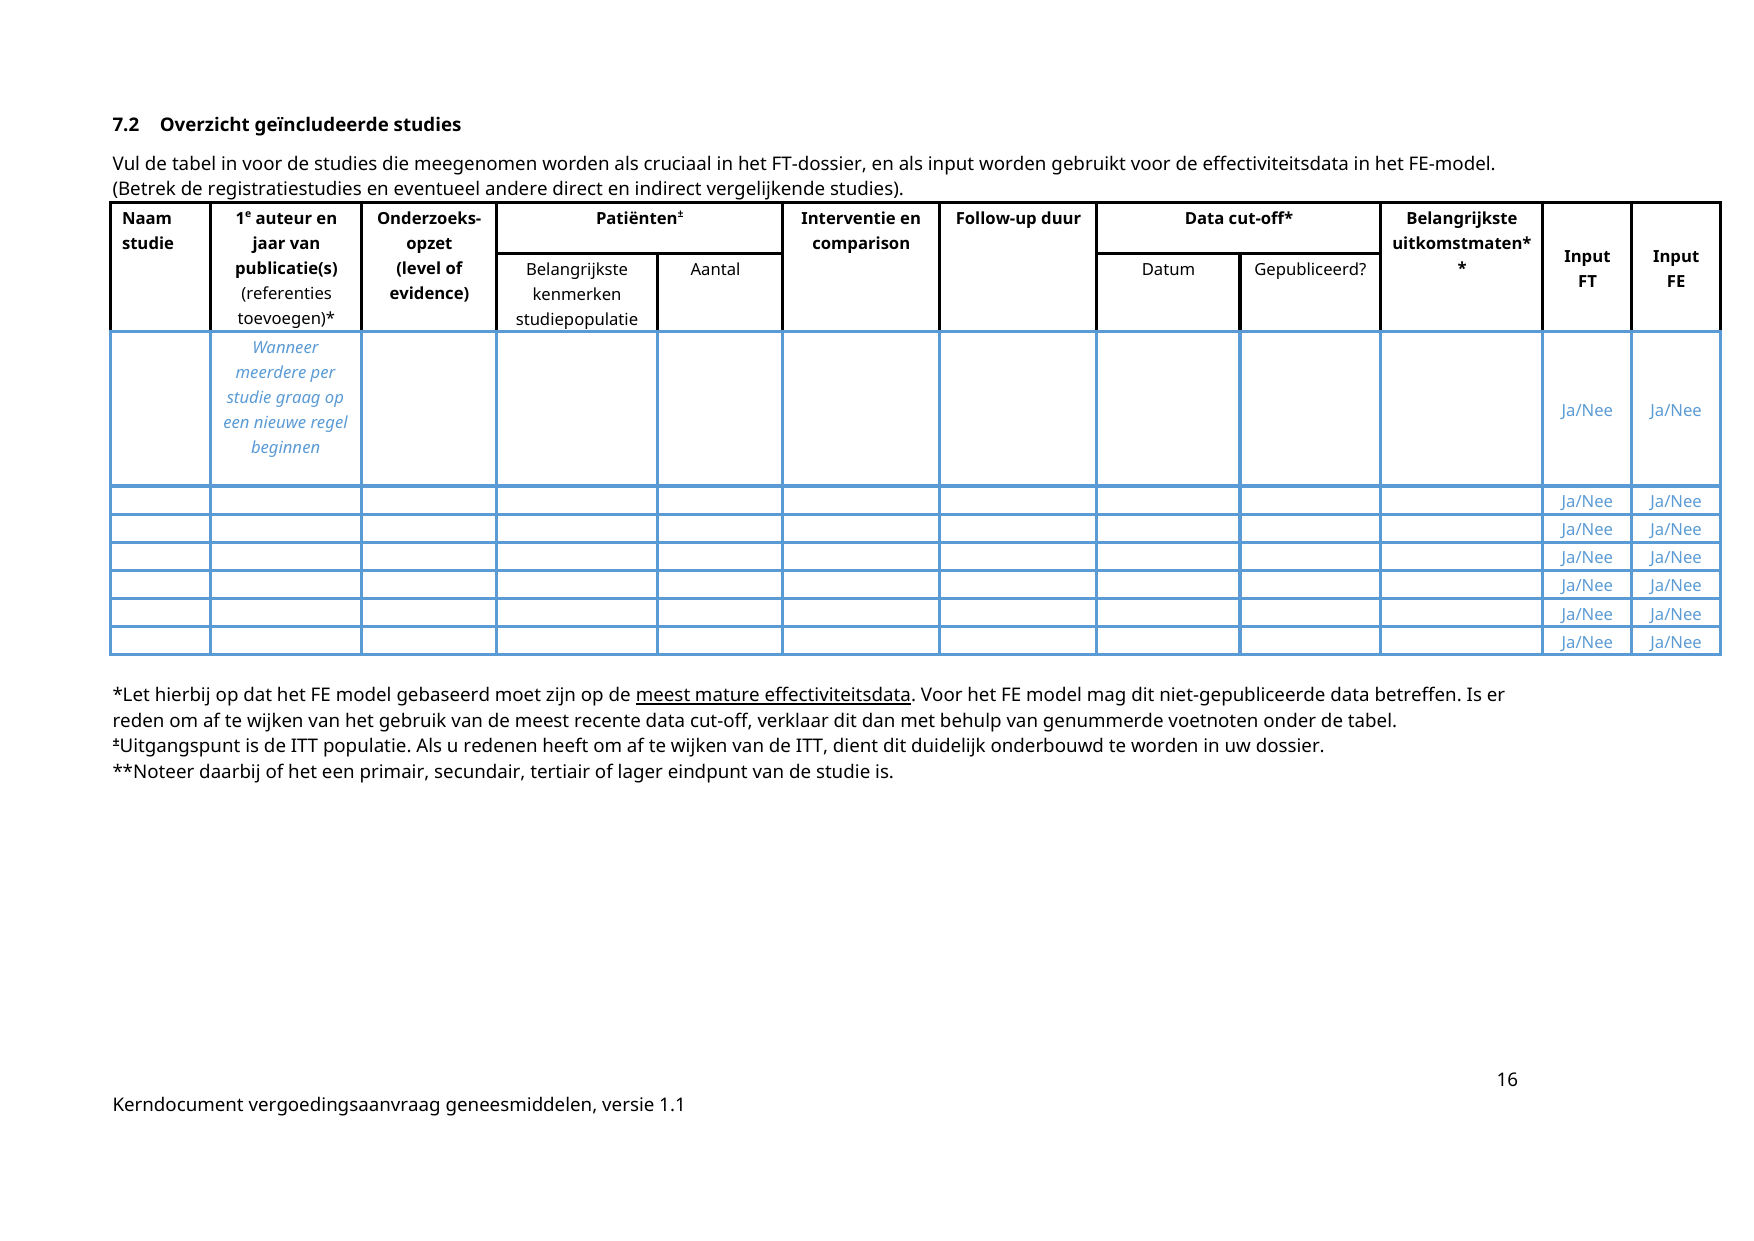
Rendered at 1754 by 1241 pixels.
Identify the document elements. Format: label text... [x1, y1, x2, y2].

table_cell Ja/Nee [1544, 333, 1630, 484]
table_cell [941, 516, 1095, 541]
table_cell [1382, 628, 1541, 653]
table_cell [112, 333, 209, 484]
table_cell Ja/Nee [1633, 488, 1719, 512]
table_cell [941, 628, 1095, 653]
table_cell [659, 628, 781, 653]
table_cell [112, 600, 209, 625]
table_cell [1382, 333, 1541, 484]
table_header Input FE [1633, 204, 1719, 330]
table_cell [212, 488, 360, 512]
table_header Belangrijkste uitkomstmaten** [1382, 204, 1541, 330]
table_cell Ja/Nee [1633, 628, 1719, 653]
table_cell [1242, 516, 1379, 541]
table_cell [659, 488, 781, 512]
table_cell Aantal [659, 255, 781, 330]
table_cell [784, 572, 938, 597]
table_cell Ja/Nee [1633, 572, 1719, 597]
table_header Onderzoeks-opzet (level of evidence) [363, 204, 495, 330]
text *Let hierbij op dat het FE model gebaseerd moet zijn op de meest mature effectiviteitsdata. Voor het FE model mag dit niet-gepubliceerde data betreffen. Is er reden om af te wijken van het gebruik van de meest recente data cut-off, verklaar dit dan met behulp van genummerde voetnoten onder de tabel. [112, 682, 1518, 733]
table_cell [1382, 600, 1541, 625]
table_cell [498, 516, 656, 541]
table_cell [1098, 333, 1238, 484]
table_cell [363, 600, 495, 625]
text Vul de tabel in voor de studies die meegenomen worden als cruciaal in het FT-dossier, en als input worden gebruikt voor de effectiviteitsdata in het FE-model. (Betrek de registratiestudies en eventueel andere direct en indirect vergelijkende studies). [112, 150, 1518, 201]
table_cell [212, 600, 360, 625]
table_cell Ja/Nee [1633, 600, 1719, 625]
table_cell [1098, 572, 1238, 597]
table_cell [1242, 628, 1379, 653]
table_header 1e auteur en jaar van publicatie(s) (referenties toevoegen)* [212, 204, 360, 330]
table_cell [212, 544, 360, 569]
table_cell [363, 488, 495, 512]
table_cell [941, 572, 1095, 597]
table_cell [1382, 516, 1541, 541]
table_cell Ja/Nee [1544, 628, 1630, 653]
text **Noteer daarbij of het een primair, secundair, tertiair of lager eindpunt van de studie is. [112, 758, 1518, 784]
table_cell [784, 600, 938, 625]
table_cell [941, 333, 1095, 484]
table_cell [659, 333, 781, 484]
table_cell [784, 488, 938, 512]
table_cell [363, 544, 495, 569]
table_cell [112, 516, 209, 541]
table_cell [363, 333, 495, 484]
table_cell [1098, 544, 1238, 569]
table_header Patiënten± [498, 204, 781, 252]
table_cell [659, 516, 781, 541]
table_header Follow-up duur [941, 204, 1095, 330]
table_cell [1242, 488, 1379, 512]
text ±Uitgangspunt is de ITT populatie. Als u redenen heeft om af te wijken van de ITT, dient dit duidelijk onderbouwd te worden in uw dossier. [112, 733, 1518, 758]
table_cell [941, 600, 1095, 625]
table_cell Ja/Nee [1544, 544, 1630, 569]
table_cell [1382, 544, 1541, 569]
table_cell Belangrijkste kenmerken studiepopulatie [498, 255, 656, 330]
table_cell [1242, 572, 1379, 597]
table_cell [212, 628, 360, 653]
table_cell [498, 544, 656, 569]
table_cell [1098, 488, 1238, 512]
table_cell [112, 628, 209, 653]
table_cell Ja/Nee [1544, 516, 1630, 541]
table_header Naam studie [112, 204, 209, 330]
table_cell [498, 600, 656, 625]
table_cell [784, 544, 938, 569]
table_cell Ja/Nee [1633, 544, 1719, 569]
table_cell [1098, 600, 1238, 625]
table_cell [1242, 544, 1379, 569]
table_cell [1382, 488, 1541, 512]
table_cell [784, 333, 938, 484]
table_cell [112, 544, 209, 569]
table_cell [363, 516, 495, 541]
table_cell [212, 572, 360, 597]
table_cell Ja/Nee [1544, 488, 1630, 512]
table_cell Wanneer meerdere per studie graag op een nieuwe regel beginnen [212, 333, 360, 484]
table_header Interventie en comparison [784, 204, 938, 330]
table_cell [659, 572, 781, 597]
table_cell [1242, 333, 1379, 484]
table_cell [659, 600, 781, 625]
table_header Data cut-off* [1098, 204, 1379, 252]
table_header Input FT [1544, 204, 1630, 330]
table_cell [498, 333, 656, 484]
table_cell [112, 572, 209, 597]
table_cell [1098, 516, 1238, 541]
table_cell [363, 628, 495, 653]
table_cell Gepubliceerd? [1242, 255, 1379, 330]
table_cell [1242, 600, 1379, 625]
table_cell Ja/Nee [1633, 516, 1719, 541]
table_cell [363, 572, 495, 597]
table_cell [784, 628, 938, 653]
table_cell [498, 628, 656, 653]
table_cell [784, 516, 938, 541]
table_cell Ja/Nee [1544, 572, 1630, 597]
table_cell [1382, 572, 1541, 597]
table_cell [212, 516, 360, 541]
table_cell [941, 488, 1095, 512]
table_cell [498, 572, 656, 597]
subtitle Overzicht geïncludeerde studies [112, 112, 1518, 137]
table_cell [941, 544, 1095, 569]
table_cell [1098, 628, 1238, 653]
table_cell Ja/Nee [1633, 333, 1719, 484]
table_cell Datum [1098, 255, 1238, 330]
table_cell [112, 488, 209, 512]
table_cell [498, 488, 656, 512]
table_cell Ja/Nee [1544, 600, 1630, 625]
table_cell [659, 544, 781, 569]
